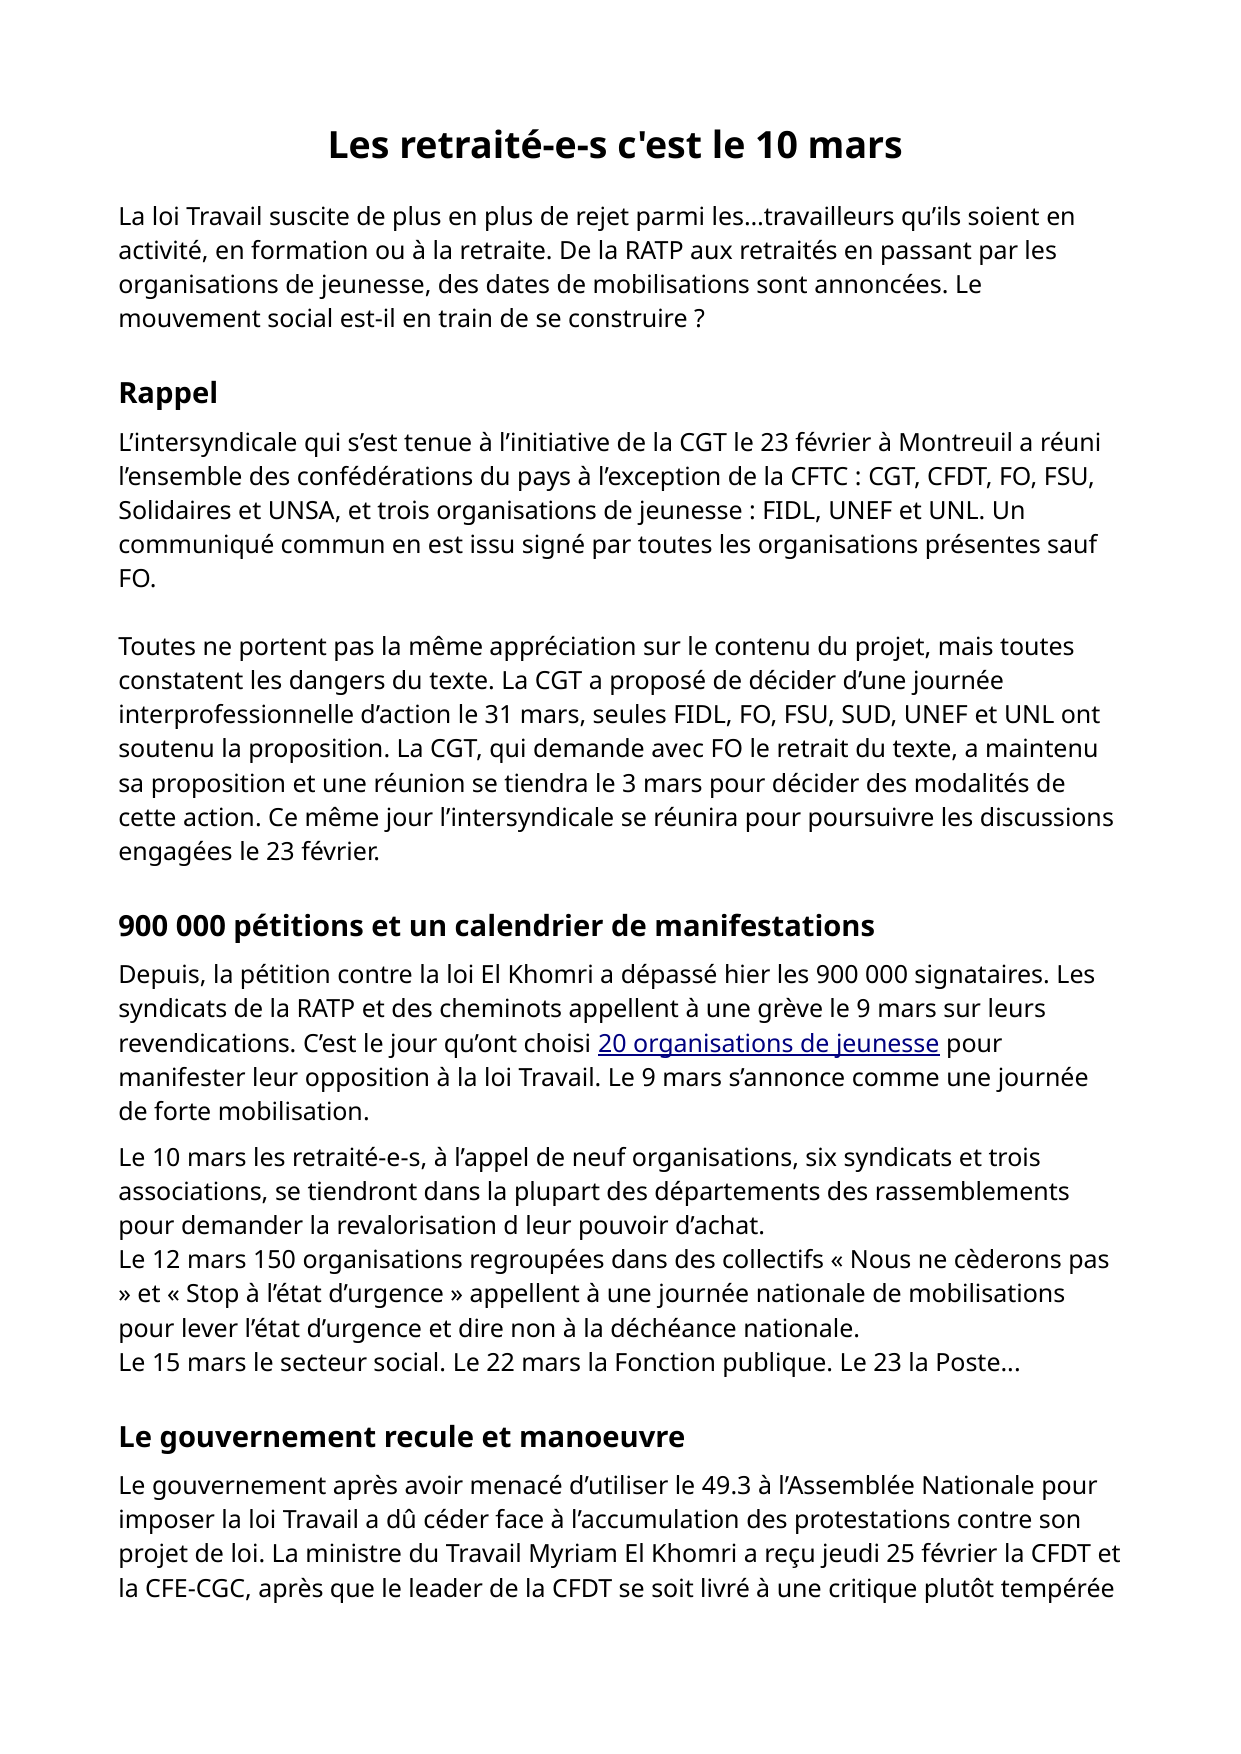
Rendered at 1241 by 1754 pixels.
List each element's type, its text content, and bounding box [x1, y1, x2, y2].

subtitle Le gouvernement recule et manoeuvre [118, 1416, 1122, 1456]
subtitle 900 000 pétitions et un calendrier de manifestations [118, 905, 1122, 944]
text La loi Travail suscite de plus en plus de rejet parmi les…travailleurs qu’ils soient en activité, en formation ou à la retraite. De la RATP aux retraités en passant par les organisations de jeunesse, des dates de mobilisations sont annoncées. Le mouvement social est-il en train de se construire ? [118, 199, 1122, 335]
text Le 10 mars les retraité-e-s, à l’appel de neuf organisations, six syndicats et trois associations, se tiendront dans la plupart des départements des rassemblements pour demander la revalorisation d leur pouvoir d’achat. Le 12 mars 150 organisations regroupées dans des collectifs « Nous ne cèderons pas » et « Stop à l’état d’urgence » appellent à une journée nationale de mobilisations pour lever l’état d’urgence et dire non à la déchéance nationale. Le 15 mars le secteur social. Le 22 mars la Fonction publique. Le 23 la Poste... [118, 1140, 1122, 1378]
text Le gouvernement après avoir menacé d’utiliser le 49.3 à l’Assemblée Nationale pour imposer la loi Travail a dû céder face à l’accumulation des protestations contre son projet de loi. La ministre du Travail Myriam El Khomri a reçu jeudi 25 février la CFDT et la CFE-CGC, après que le leader de la CFDT se soit livré à une critique plutôt tempérée [118, 1468, 1122, 1604]
text Depuis, la pétition contre la loi El Khomri a dépassé hier les 900 000 signataires. Les syndicats de la RATP et des cheminots appellent à une grève le 9 mars sur leurs revendications. C’est le jour qu’ont choisi 20 organisations de jeunesse pour manifester leur opposition à la loi Travail. Le 9 mars s’annonce comme une journée de forte mobilisation. [118, 957, 1122, 1127]
subtitle Rappel [118, 372, 1122, 412]
text Les retraité-e-s c'est le 10 mars [118, 118, 1122, 169]
text L’intersyndicale qui s’est tenue à l’initiative de la CGT le 23 février à Montreuil a réuni l’ensemble des confédérations du pays à l’exception de la CFTC : CGT, CFDT, FO, FSU, Solidaires et UNSA, et trois organisations de jeunesse : FIDL, UNEF et UNL. Un communiqué commun en est issu signé par toutes les organisations présentes sauf FO. Toutes ne portent pas la même appréciation sur le contenu du projet, mais toutes constatent les dangers du texte. La CGT a proposé de décider d’une journée interprofessionnelle d’action le 31 mars, seules FIDL, FO, FSU, SUD, UNEF et UNL ont soutenu la proposition. La CGT, qui demande avec FO le retrait du texte, a maintenu sa proposition et une réunion se tiendra le 3 mars pour décider des modalités de cette action. Ce même jour l’intersyndicale se réunira pour poursuivre les discussions engagées le 23 février. [118, 424, 1122, 867]
